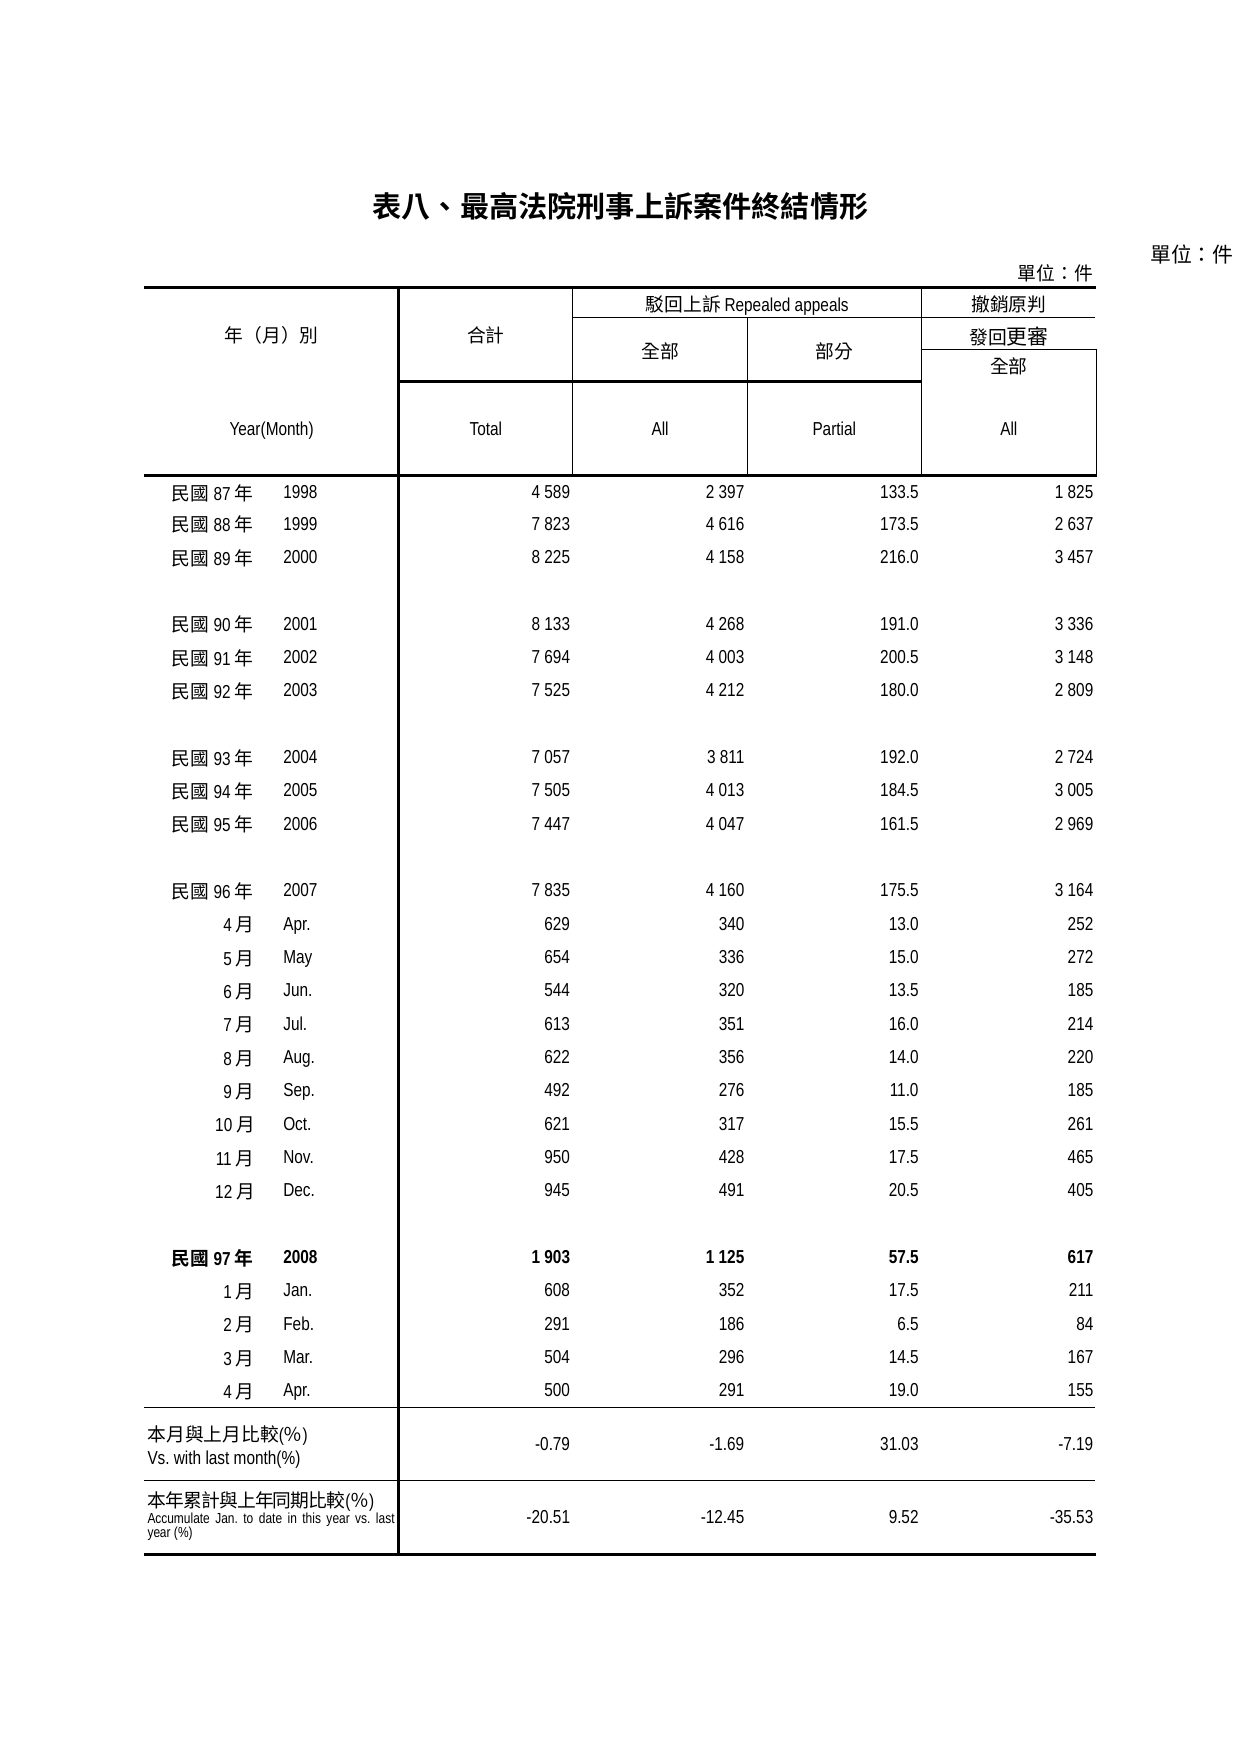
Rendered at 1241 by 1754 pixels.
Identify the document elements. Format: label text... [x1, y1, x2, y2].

table_cell -0.79 [400, 1408, 573, 1480]
table_cell 8月 [144, 1040, 280, 1073]
table_cell 84 [921, 1307, 1096, 1340]
table_cell [573, 707, 747, 740]
table_cell 2月 [144, 1307, 280, 1340]
table_cell 7 525 [400, 674, 573, 707]
table_cell 2 637 [921, 507, 1096, 540]
table_cell 405 [921, 1174, 1096, 1207]
table_cell [144, 574, 280, 607]
table_cell 155 [921, 1374, 1096, 1407]
table_cell 17.5 [747, 1274, 921, 1307]
table_cell 7 057 [400, 740, 573, 773]
table_cell 1 125 [573, 1240, 747, 1273]
table_cell 608 [400, 1274, 573, 1307]
table_cell 2006 [280, 807, 397, 840]
table_cell 2 397 [573, 477, 747, 507]
table_cell Aug. [280, 1040, 397, 1073]
table_cell 200.5 [747, 640, 921, 673]
table_cell 民國 92年 [144, 674, 280, 707]
table_cell 320 [573, 974, 747, 1007]
table_cell [400, 574, 573, 607]
table_cell 本月與上月比較(％) Vs. with last month(%) [144, 1408, 397, 1480]
table_header 撤銷原判 [922, 289, 1096, 317]
table_cell [280, 574, 397, 607]
table_cell Dec. [280, 1174, 397, 1207]
table_cell 民國 88年 [144, 507, 280, 540]
table_cell 428 [573, 1140, 747, 1173]
table_cell 621 [400, 1107, 573, 1140]
table_cell 175.5 [747, 874, 921, 907]
table_cell Total [400, 383, 572, 473]
table_cell 部分 [748, 318, 921, 380]
table_cell 4 158 [573, 540, 747, 573]
table_cell 291 [400, 1307, 573, 1340]
table_cell 352 [573, 1274, 747, 1307]
table_cell 340 [573, 907, 747, 940]
table_cell [400, 707, 573, 740]
table_cell -35.53 [921, 1480, 1096, 1553]
table_cell 4 589 [400, 477, 573, 507]
table_cell 7 835 [400, 874, 573, 907]
table_cell 本年累計與上年同期比較(％) Accumulate Jan. to date in this year vs. last year (%) [144, 1481, 397, 1553]
table_cell 186 [573, 1307, 747, 1340]
table_cell 57.5 [747, 1240, 921, 1273]
table_cell 民國 94年 [144, 774, 280, 807]
table_cell [400, 840, 573, 873]
table_cell 613 [400, 1007, 573, 1040]
table_cell Year(Month) [144, 380, 397, 473]
table_cell 491 [573, 1174, 747, 1207]
table_cell 7 823 [400, 507, 573, 540]
table_cell 173.5 [747, 507, 921, 540]
table_cell 全部 [922, 350, 1096, 380]
table_cell [144, 840, 280, 873]
table_cell 356 [573, 1040, 747, 1073]
table_cell 492 [400, 1074, 573, 1107]
table_cell May [280, 940, 397, 973]
table_cell [921, 574, 1096, 607]
table_cell 272 [921, 940, 1096, 973]
table_cell 1月 [144, 1274, 280, 1307]
table_cell 民國 96年 [144, 874, 280, 907]
table_cell [573, 574, 747, 607]
table_cell 500 [400, 1374, 573, 1407]
table_cell 4 003 [573, 640, 747, 673]
table_cell 214 [921, 1007, 1096, 1040]
table_cell 2 809 [921, 674, 1096, 707]
table_cell 3月 [144, 1340, 280, 1373]
table_cell 31.03 [747, 1408, 921, 1480]
table_cell 4月 [144, 907, 280, 940]
table_cell All [922, 380, 1096, 473]
table_cell 2 969 [921, 807, 1096, 840]
table_cell 12月 [144, 1174, 280, 1207]
table_cell -12.45 [573, 1481, 747, 1553]
table_cell Nov. [280, 1140, 397, 1173]
table_cell 4 047 [573, 807, 747, 840]
table_cell 336 [573, 940, 747, 973]
table_cell 13.5 [747, 974, 921, 1007]
table_header 合計 [400, 289, 572, 380]
table_cell [400, 1207, 573, 1240]
table_cell Jun. [280, 974, 397, 1007]
table_cell 7 447 [400, 807, 573, 840]
table_cell Feb. [280, 1307, 397, 1340]
table_cell 14.0 [747, 1040, 921, 1073]
table_cell [747, 574, 921, 607]
table_cell Mar. [280, 1340, 397, 1373]
table_cell 19.0 [747, 1374, 921, 1407]
table_cell 211 [921, 1274, 1096, 1307]
table_cell 5月 [144, 940, 280, 973]
table_cell Sep. [280, 1074, 397, 1107]
table_cell 296 [573, 1340, 747, 1373]
table_cell 180.0 [747, 674, 921, 707]
table_cell 14.5 [747, 1340, 921, 1373]
table_cell 544 [400, 974, 573, 1007]
table_cell 10月 [144, 1107, 280, 1140]
table_cell Apr. [280, 907, 397, 940]
table_cell 9.52 [747, 1481, 921, 1553]
table_cell 民國 95年 [144, 807, 280, 840]
table_cell 民國 97年 [144, 1240, 280, 1273]
table_cell 2004 [280, 740, 397, 773]
table_cell All [573, 383, 747, 473]
table_cell -20.51 [400, 1481, 573, 1553]
table_cell 2001 [280, 607, 397, 640]
table_cell 6.5 [747, 1307, 921, 1340]
table_cell 276 [573, 1074, 747, 1107]
table_cell 20.5 [747, 1174, 921, 1207]
table_cell 351 [573, 1007, 747, 1040]
table_cell 291 [573, 1374, 747, 1407]
table_cell 465 [921, 1140, 1096, 1173]
table_cell 4 212 [573, 674, 747, 707]
table_cell 4 013 [573, 774, 747, 807]
table_cell [921, 840, 1096, 873]
table_cell [144, 707, 280, 740]
table_cell Apr. [280, 1374, 397, 1407]
table_cell 2008 [280, 1240, 397, 1273]
text 單位：件 [148, 259, 1092, 286]
table_cell [747, 840, 921, 873]
table_cell 2000 [280, 540, 397, 573]
table_cell 191.0 [747, 607, 921, 640]
table_cell [921, 1207, 1096, 1240]
table_cell 617 [921, 1240, 1096, 1273]
table_cell 11.0 [747, 1074, 921, 1107]
table_cell 發回更審 [922, 317, 1096, 348]
table_cell -7.19 [921, 1407, 1096, 1480]
table_cell 185 [921, 1074, 1096, 1107]
table_header 駁回上訴Repealed appeals [573, 289, 921, 317]
table_cell 3 811 [573, 740, 747, 773]
table_cell 17.5 [747, 1140, 921, 1173]
table_cell 15.5 [747, 1107, 921, 1140]
table_cell 1998 [280, 477, 397, 507]
table_cell 4 616 [573, 507, 747, 540]
text [1150, 231, 1240, 239]
table_cell Jan. [280, 1274, 397, 1307]
text 單位：件 [1150, 239, 1240, 264]
table_cell 2003 [280, 674, 397, 707]
table_cell [747, 1207, 921, 1240]
table_cell 民國 87年 [144, 477, 280, 507]
table_cell 220 [921, 1040, 1096, 1073]
table_cell 185 [921, 974, 1096, 1007]
table_cell 622 [400, 1040, 573, 1073]
table_cell 184.5 [747, 774, 921, 807]
table_cell 252 [921, 907, 1096, 940]
table_cell 167 [921, 1340, 1096, 1373]
table_cell 9月 [144, 1074, 280, 1107]
table_cell [280, 1207, 397, 1240]
table_cell Jul. [280, 1007, 397, 1040]
table_cell -1.69 [573, 1408, 747, 1480]
table_cell 2007 [280, 874, 397, 907]
table_cell 3 164 [921, 874, 1096, 907]
table_cell [747, 707, 921, 740]
table_cell 全部 [573, 318, 747, 380]
table_cell 15.0 [747, 940, 921, 973]
table_cell 3 457 [921, 540, 1096, 573]
table_cell 317 [573, 1107, 747, 1140]
table_cell 4 160 [573, 874, 747, 907]
table_cell 629 [400, 907, 573, 940]
table_cell 民國 93年 [144, 740, 280, 773]
text 表八、最高法院刑事上訴案件終結情形 [148, 183, 1092, 225]
table_cell Oct. [280, 1107, 397, 1140]
table_cell [280, 840, 397, 873]
table_cell 8 225 [400, 540, 573, 573]
table_cell 4 268 [573, 607, 747, 640]
table_cell 950 [400, 1140, 573, 1173]
table_cell 13.0 [747, 907, 921, 940]
table_cell 民國 91年 [144, 640, 280, 673]
table_cell 3 148 [921, 640, 1096, 673]
text [1150, 264, 1240, 271]
table_cell 3 336 [921, 607, 1096, 640]
table_cell [280, 707, 397, 740]
table_cell Partial [748, 383, 921, 473]
table_cell 945 [400, 1174, 573, 1207]
table_cell 3 005 [921, 774, 1096, 807]
table_cell 民國 90年 [144, 607, 280, 640]
table_cell 2 724 [921, 740, 1096, 773]
table_cell [573, 1207, 747, 1240]
table_cell 7 505 [400, 774, 573, 807]
table_cell 192.0 [747, 740, 921, 773]
table_cell 216.0 [747, 540, 921, 573]
table_cell 261 [921, 1107, 1096, 1140]
table_cell 133.5 [747, 477, 921, 507]
table_cell 8 133 [400, 607, 573, 640]
table_cell 11月 [144, 1140, 280, 1173]
table_cell 1 903 [400, 1240, 573, 1273]
table_cell 7 694 [400, 640, 573, 673]
table_cell 4月 [144, 1374, 280, 1407]
table_cell 504 [400, 1340, 573, 1373]
table_cell 1 825 [921, 477, 1096, 507]
table_header 年（月）別 [144, 289, 397, 380]
table_cell 1999 [280, 507, 397, 540]
table_cell 民國 89年 [144, 540, 280, 573]
table_cell 161.5 [747, 807, 921, 840]
table_cell 654 [400, 940, 573, 973]
table_cell 2005 [280, 774, 397, 807]
table_cell 7月 [144, 1007, 280, 1040]
table_cell [573, 840, 747, 873]
table_cell 2002 [280, 640, 397, 673]
table_cell 6月 [144, 974, 280, 1007]
table_cell [921, 707, 1096, 740]
table_cell [144, 1207, 280, 1240]
table_cell 16.0 [747, 1007, 921, 1040]
